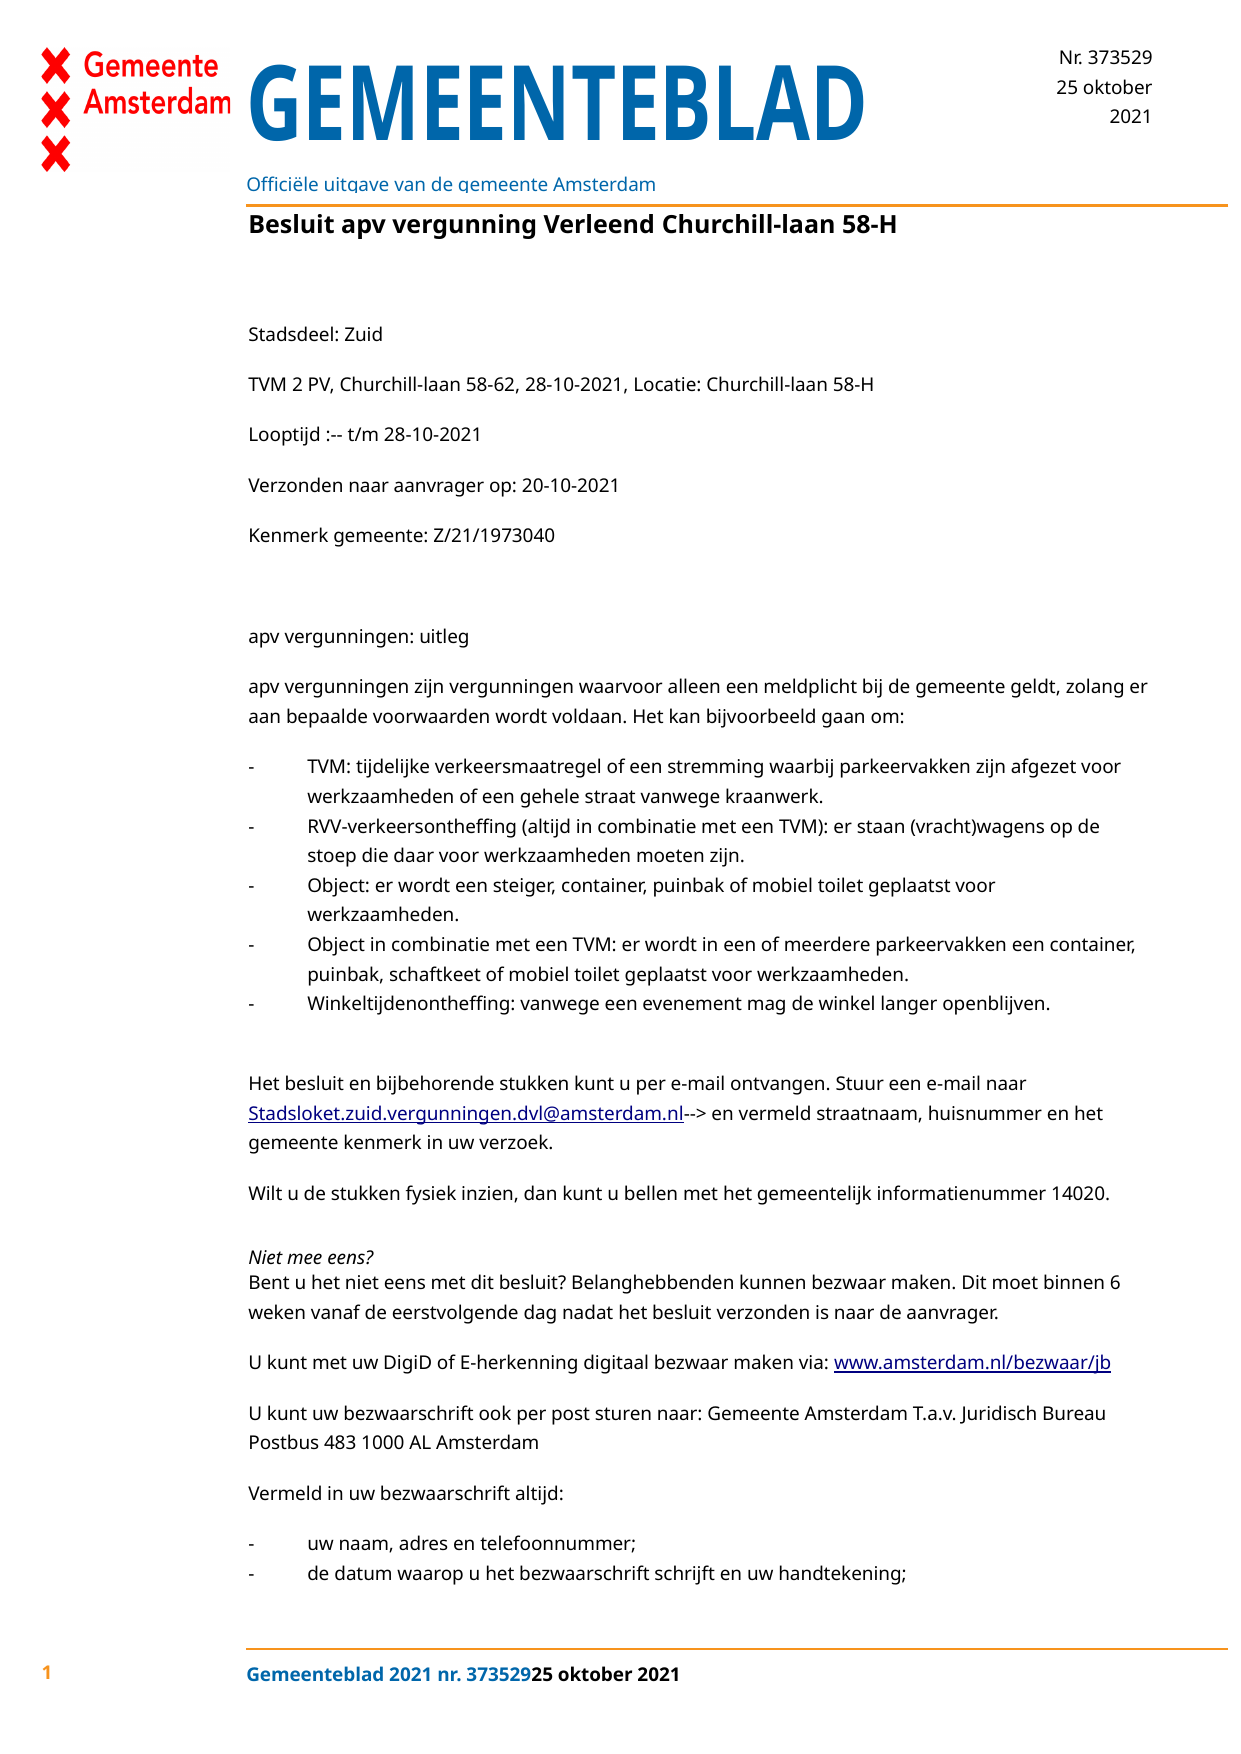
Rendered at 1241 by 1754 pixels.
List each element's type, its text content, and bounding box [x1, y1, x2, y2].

text U kunt uw bezwaarschrift ook per post sturen naar: Gemeente Amsterdam T.a.v. Juridisch Bureau Postbus 483 1000 AL Amsterdam [248, 1400, 1152, 1455]
list de datum waarop u het bezwaarschrift schrijft en uw handtekening; [248, 1560, 1152, 1586]
text Kenmerk gemeente: Z/21/1973040 [248, 522, 1152, 548]
list Object: er wordt een steiger, container, puinbak of mobiel toilet geplaatst voor werkzaamheden. [248, 872, 1152, 927]
text Stadsdeel: Zuid [248, 321, 1152, 346]
text TVM 2 PV, Churchill-laan 58-62, 28-10-2021, Locatie: Churchill-laan 58-H [248, 371, 1152, 397]
text Wilt u de stukken fysiek inzien, dan kunt u bellen met het gemeentelijk informatienummer 14020. [248, 1180, 1152, 1206]
text Looptijd :-- t/m 28-10-2021 [248, 422, 1152, 447]
list Object in combinatie met een TVM: er wordt in een of meerdere parkeervakken een container, puinbak, schaftkeet of mobiel toilet geplaatst voor werkzaamheden. [248, 931, 1152, 986]
list Winkeltijdenontheffing: vanwege een evenement mag de winkel langer openblijven. [248, 990, 1152, 1016]
list uw naam, adres en telefoonnummer; [248, 1530, 1152, 1556]
text apv vergunningen zijn vergunningen waarvoor alleen een meldplicht bij de gemeente geldt, zolang er aan bepaalde voorwaarden wordt voldaan. Het kan bijvoorbeeld gaan om: [248, 674, 1152, 729]
picture [41, 47, 231, 172]
list TVM: tijdelijke verkeersmaatregel of een stremming waarbij parkeervakken zijn afgezet voor werkzaamheden of een gehele straat vanwege kraanwerk. [248, 754, 1152, 809]
list RVV-verkeersontheffing (altijd in combinatie met een TVM): er staan (vracht)wagens op de stoep die daar voor werkzaamheden moeten zijn. [248, 813, 1152, 868]
text Niet mee eens? [248, 1244, 1152, 1269]
text apv vergunningen: uitleg [248, 623, 1152, 649]
text Bent u het niet eens met dit besluit? Belanghebbenden kunnen bezwaar maken. Dit moet binnen 6 weken vanaf de eerstvolgende dag nadat het besluit verzonden is naar de aanvrager. [248, 1269, 1152, 1325]
text Besluit apv vergunning Verleend Churchill-laan 58-H [248, 207, 1152, 241]
text Vermeld in uw bezwaarschrift altijd: [248, 1480, 1152, 1506]
text Verzonden naar aanvrager op: 20-10-2021 [248, 472, 1152, 498]
text Het besluit en bijbehorende stukken kunt u per e-mail ontvangen. Stuur een e-mail naar Stadsloket.zuid.vergunningen.dvl@amsterdam.nl--> en vermeld straatnaam, huisnummer en het gemeente kenmerk in uw verzoek. [248, 1070, 1152, 1155]
text U kunt met uw DigiD of E-herkenning digitaal bezwaar maken via: www.amsterdam.nl/bezwaar/jb [248, 1349, 1152, 1375]
